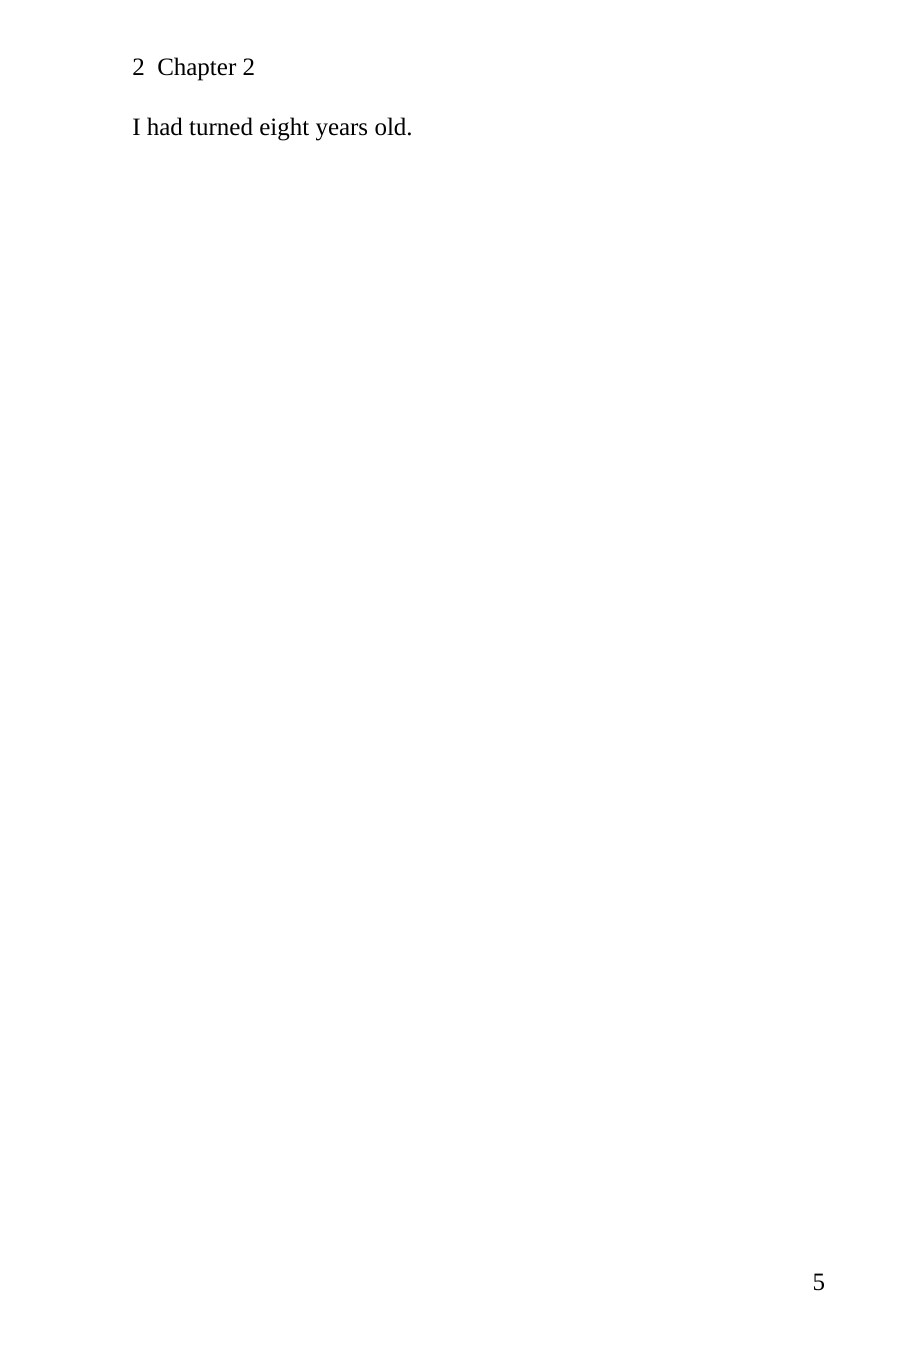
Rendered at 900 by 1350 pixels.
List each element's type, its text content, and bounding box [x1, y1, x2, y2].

text I had turned eight years old. [132, 112, 825, 141]
